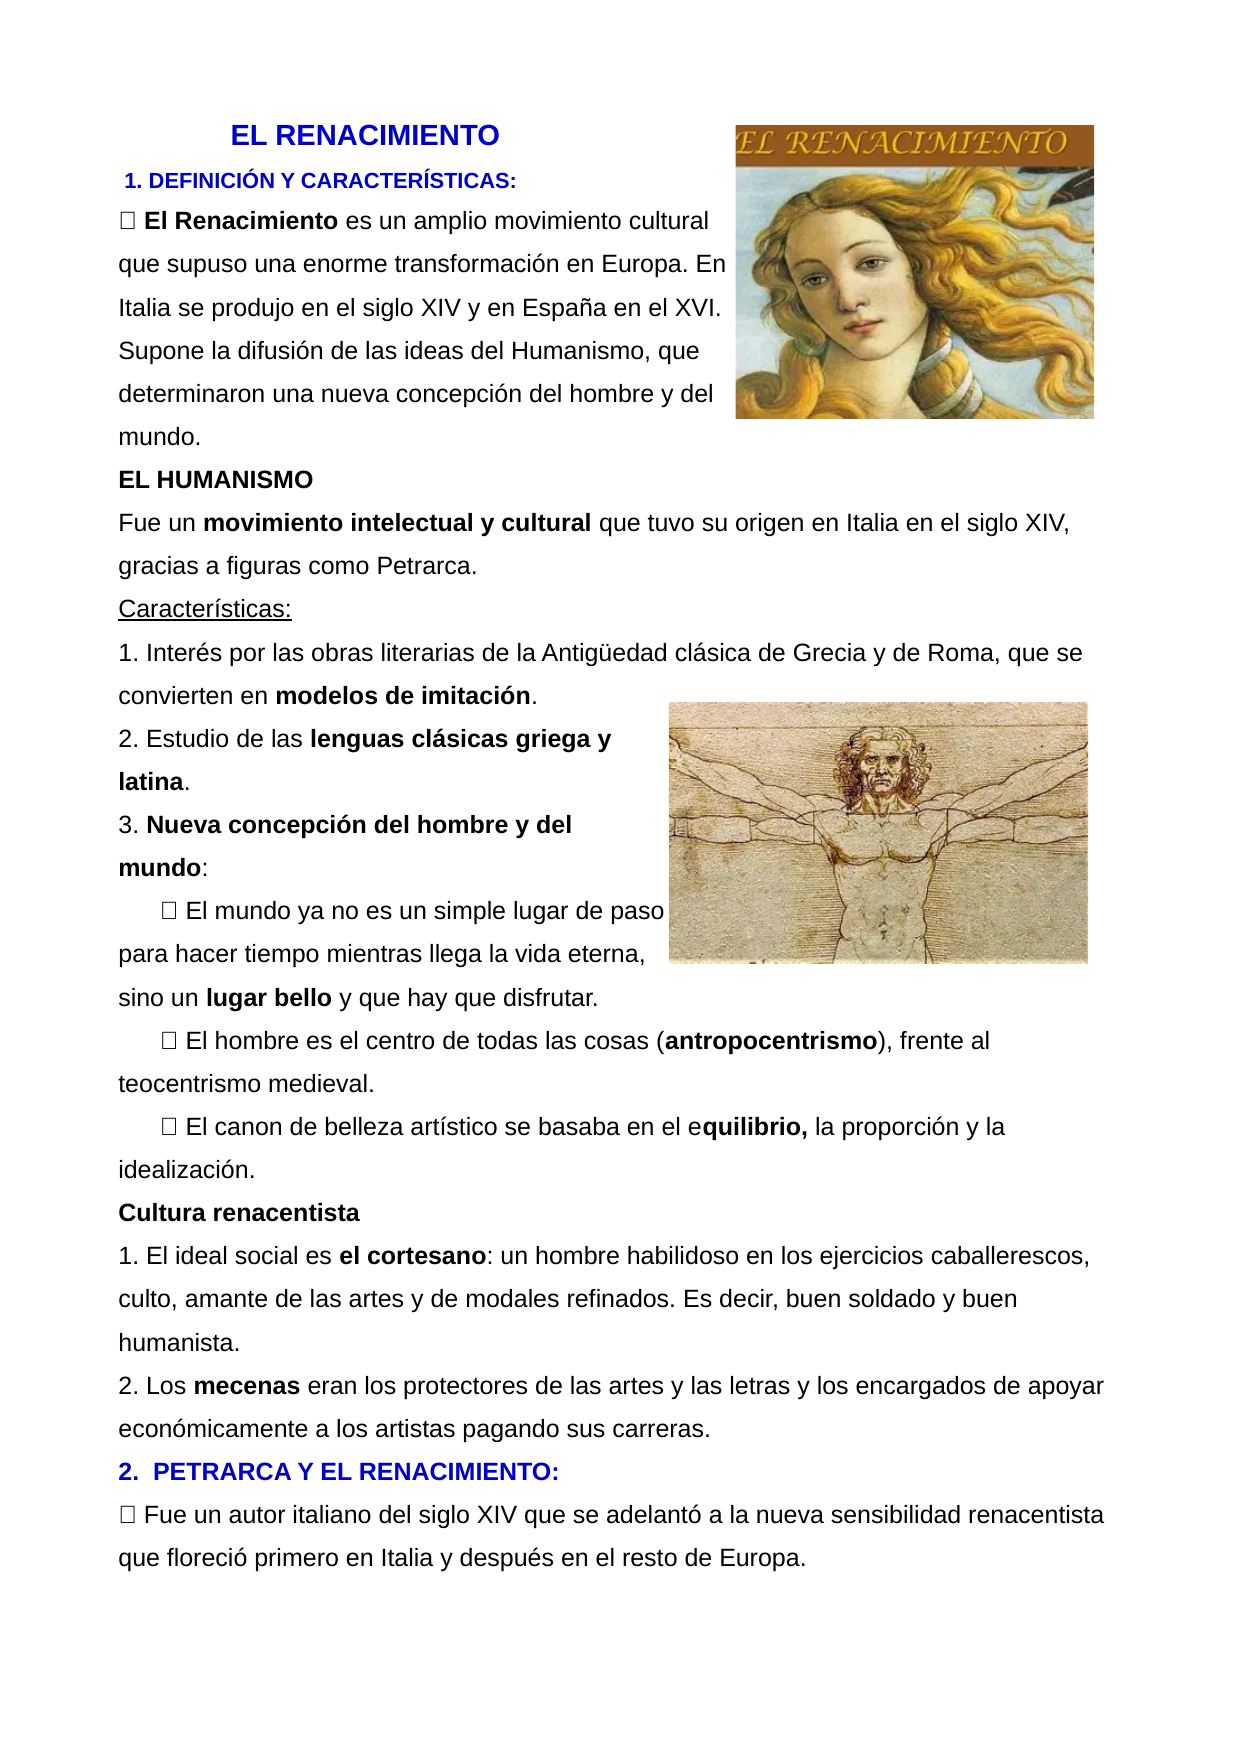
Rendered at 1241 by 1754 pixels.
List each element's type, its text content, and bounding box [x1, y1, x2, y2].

text Características: [118, 594, 1122, 623]
text 2. Estudio de las lenguas clásicas griega y latina. [118, 724, 668, 796]
text 3. Nueva concepción del hombre y del mundo: [118, 810, 668, 882]
text Cultura renacentista [118, 1198, 1122, 1227]
picture [668, 702, 1089, 964]
text  El hombre es el centro de todas las cosas (antropocentrismo), frente al teocentrismo medieval. [118, 1026, 1122, 1097]
text Fue un movimiento intelectual y cultural que tuvo su origen en Italia en el siglo XIV, gracias a figuras como Petrarca. [118, 508, 1122, 580]
text [1089, 724, 1122, 796]
picture [735, 125, 1095, 419]
text  El Renacimiento es un amplio movimiento cultural que supuso una enorme transformación en Europa. En Italia se produjo en el siglo XIV y en España en el XVI. Supone la difusión de las ideas del Humanismo, que determinaron una nueva concepción del hombre y del mundo. [118, 206, 1122, 451]
text 1. Interés por las obras literarias de la Antigüedad clásica de Grecia y de Roma, que se convierten en modelos de imitación. [118, 637, 1122, 709]
text 1. El ideal social es el cortesano: un hombre habilidoso en los ejercicios caballerescos, culto, amante de las artes y de modales refinados. Es decir, buen soldado y buen humanista. [118, 1241, 1122, 1356]
text 2. Los mecenas eran los protectores de las artes y las letras y los encargados de apoyar económicamente a los artistas pagando sus carreras. [118, 1371, 1122, 1442]
text [1089, 810, 1122, 882]
text 1. DEFINICIÓN Y CARACTERÍSTICAS: [118, 168, 735, 194]
text 2. PETRARCA Y EL RENACIMIENTO: [118, 1457, 1122, 1486]
text EL HUMANISMO [118, 465, 1122, 494]
text  El mundo ya no es un simple lugar de paso para hacer tiempo mientras llega la vida eterna, sino un lugar bello y que hay que disfrutar. [118, 896, 1122, 1011]
text  El canon de belleza artístico se basaba en el equilibrio, la proporción y la idealización. [118, 1112, 1122, 1184]
text  Fue un autor italiano del siglo XIV que se adelantó a la nueva sensibilidad renacentista que floreció primero en Italia y después en el resto de Europa. [118, 1500, 1122, 1572]
text [1095, 168, 1122, 194]
text EL RENACIMIENTO [118, 118, 1122, 152]
